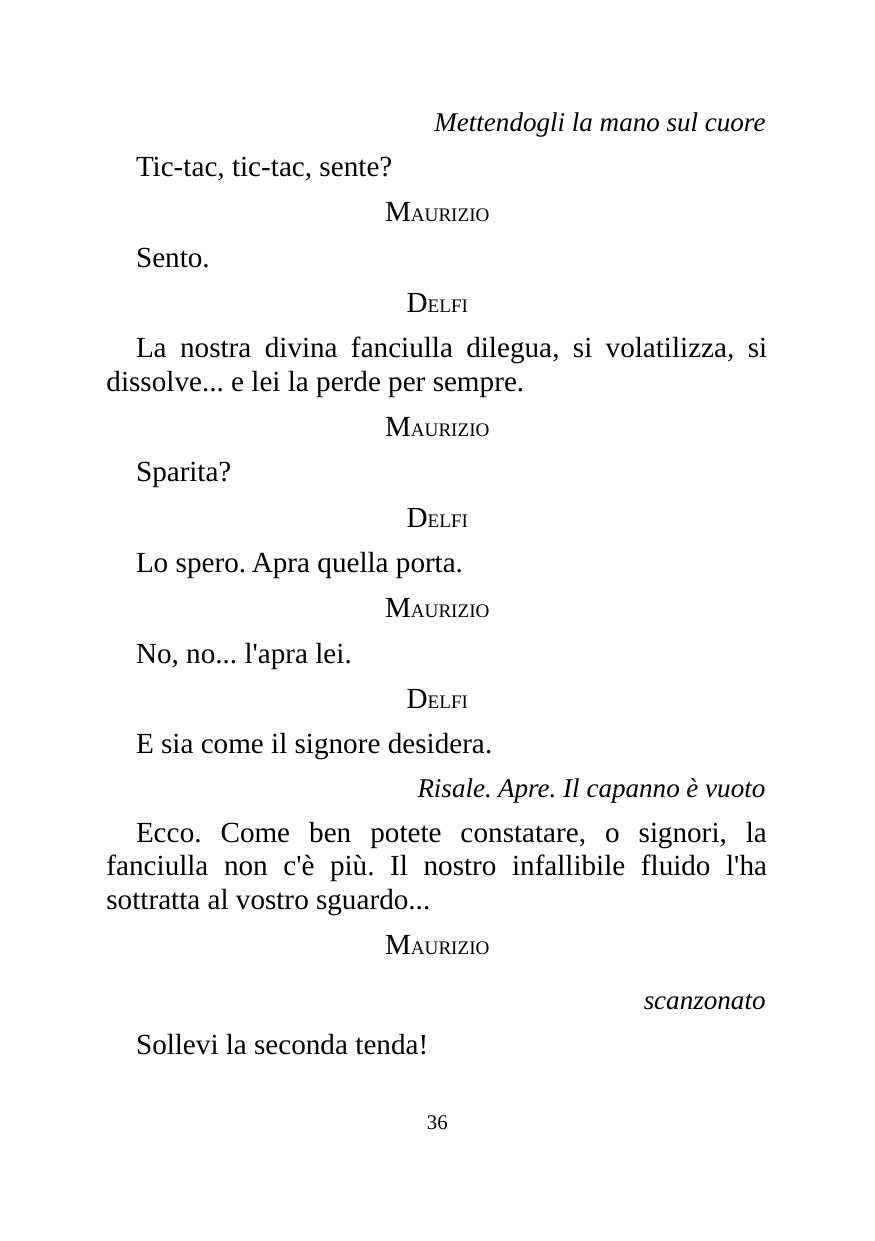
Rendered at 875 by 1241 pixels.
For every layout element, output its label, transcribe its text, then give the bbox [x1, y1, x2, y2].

text Mettendogli la mano sul cuore [402, 106, 768, 137]
text E sia come il signore desidera. [106, 726, 768, 760]
text Sento. [106, 240, 768, 273]
text Lo spero. Apra quella porta. [106, 545, 768, 579]
text Delfi [106, 285, 768, 319]
text Maurizio [106, 194, 768, 228]
text Maurizio [106, 591, 768, 624]
text La nostra divina fanciulla dilegua, si volatilizza, si dissolve... e lei la perde per sempre. [106, 330, 768, 397]
text Delfi [106, 681, 768, 715]
text scanzonato [402, 984, 768, 1015]
text Sparita? [106, 454, 768, 488]
text Sollevi la seconda tenda! [106, 1027, 768, 1061]
text Maurizio [106, 409, 768, 443]
text Maurizio [106, 927, 768, 961]
text Ecco. Come ben potete constatare, o signori, la fanciulla non c'è più. Il nostro infallibile fluido l'ha sottratta al vostro sguardo... [106, 815, 768, 915]
text Risale. Apre. Il capanno è vuoto [402, 772, 768, 803]
text Tic-tac, tic-tac, sente? [106, 149, 768, 183]
text Delfi [106, 500, 768, 533]
text No, no... l'apra lei. [106, 636, 768, 669]
